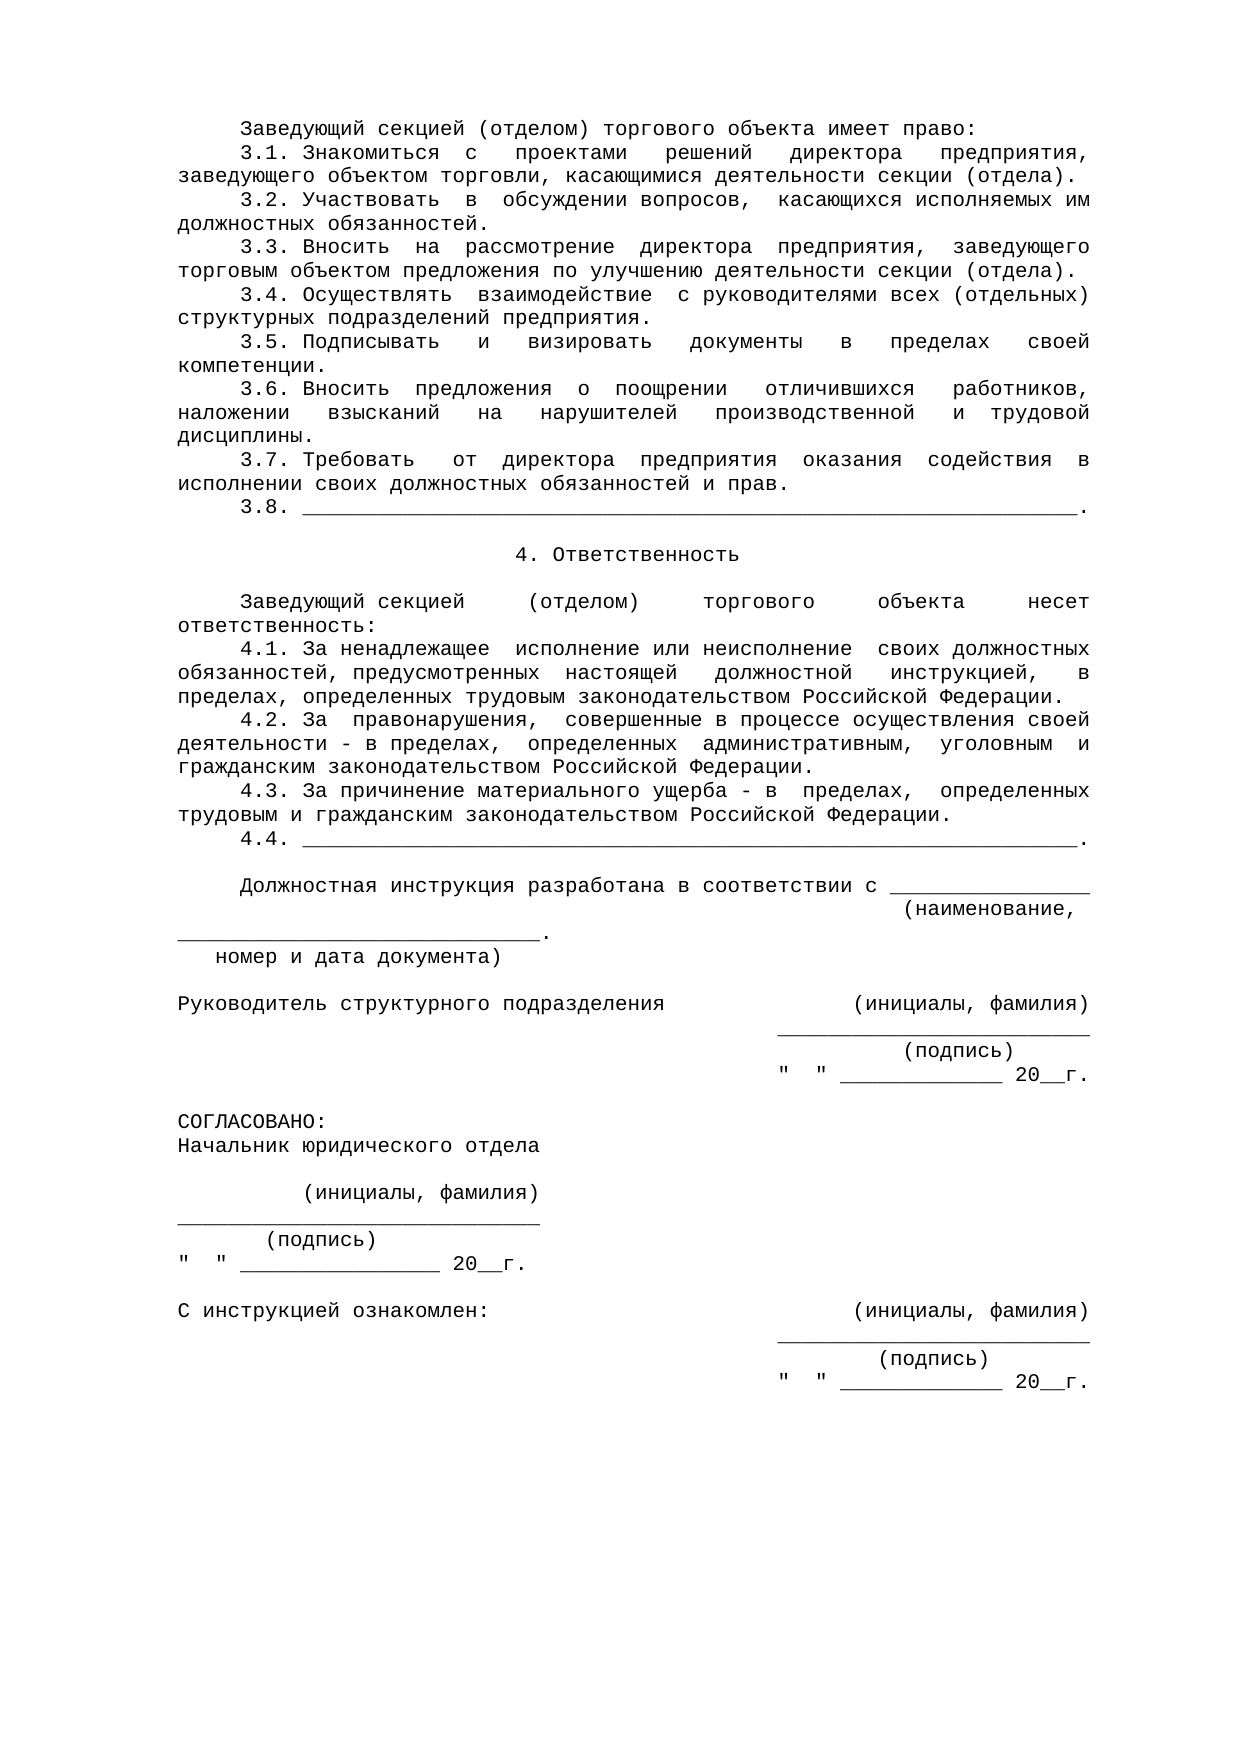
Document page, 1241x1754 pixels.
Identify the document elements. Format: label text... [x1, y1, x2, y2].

text 4.1. За ненадлежащее исполнение или неисполнение своих должностных [177, 638, 1152, 662]
text исполнении своих должностных обязанностей и прав. [177, 473, 1152, 496]
text _________________________ [177, 1324, 1152, 1348]
text _____________________________. [177, 922, 1152, 946]
text 3.2. Участвовать в обсуждении вопросов, касающихся исполняемых им [177, 189, 1152, 213]
text Заведующий секцией (отделом) торгового объекта имеет право: [177, 118, 1152, 142]
text торговым объектом предложения по улучшению деятельности секции (отдела). [177, 260, 1152, 284]
text " " _____________ 20__г. [177, 1064, 1152, 1088]
text должностных обязанностей. [177, 213, 1152, 236]
text 3.3. Вносить на рассмотрение директора предприятия, заведующего [177, 236, 1152, 260]
text СОГЛАСОВАНО: [177, 1111, 1152, 1135]
text 4. Ответственность [177, 544, 1152, 567]
text " " _____________ 20__г. [177, 1371, 1152, 1395]
text наложении взысканий на нарушителей производственной и трудовой [177, 402, 1152, 426]
text _____________________________ [177, 1206, 1152, 1229]
text 3.6. Вносить предложения о поощрении отличившихся работников, [177, 378, 1152, 402]
text " " ________________ 20__г. [177, 1253, 1152, 1277]
text дисциплины. [177, 426, 1152, 449]
text 4.3. За причинение материального ущерба - в пределах, определенных [177, 780, 1152, 804]
text обязанностей, предусмотренных настоящей должностной инструкцией, в [177, 662, 1152, 686]
text _________________________ [177, 1017, 1152, 1040]
text 4.2. За правонарушения, совершенные в процессе осуществления своей [177, 709, 1152, 733]
text (подпись) [177, 1348, 1152, 1371]
text пределах, определенных трудовым законодательством Российской Федерации. [177, 686, 1152, 709]
text компетенции. [177, 354, 1152, 378]
text 3.8. ______________________________________________________________. [177, 496, 1152, 520]
text Руководитель структурного подразделения (инициалы, фамилия) [177, 993, 1152, 1017]
text 3.4. Осуществлять взаимодействие с руководителями всех (отдельных) [177, 284, 1152, 307]
text (наименование, [177, 898, 1152, 922]
text (подпись) [177, 1040, 1152, 1064]
text трудовым и гражданским законодательством Российской Федерации. [177, 804, 1152, 827]
text Начальник юридического отдела [177, 1135, 1152, 1158]
text ответственность: [177, 615, 1152, 638]
text Должностная инструкция разработана в соответствии с ________________ [177, 875, 1152, 898]
text 3.1. Знакомиться с проектами решений директора предприятия, [177, 142, 1152, 165]
text (инициалы, фамилия) [177, 1182, 1152, 1206]
text структурных подразделений предприятия. [177, 307, 1152, 331]
text номер и дата документа) [177, 946, 1152, 969]
text заведующего объектом торговли, касающимися деятельности секции (отдела). [177, 165, 1152, 189]
text Заведующий секцией (отделом) торгового объекта несет [177, 591, 1152, 615]
text С инструкцией ознакомлен: (инициалы, фамилия) [177, 1300, 1152, 1324]
text (подпись) [177, 1229, 1152, 1253]
text 3.5. Подписывать и визировать документы в пределах своей [177, 331, 1152, 354]
text 3.7. Требовать от директора предприятия оказания содействия в [177, 449, 1152, 473]
text 4.4. ______________________________________________________________. [177, 827, 1152, 851]
text гражданским законодательством Российской Федерации. [177, 757, 1152, 780]
text деятельности - в пределах, определенных административным, уголовным и [177, 733, 1152, 757]
